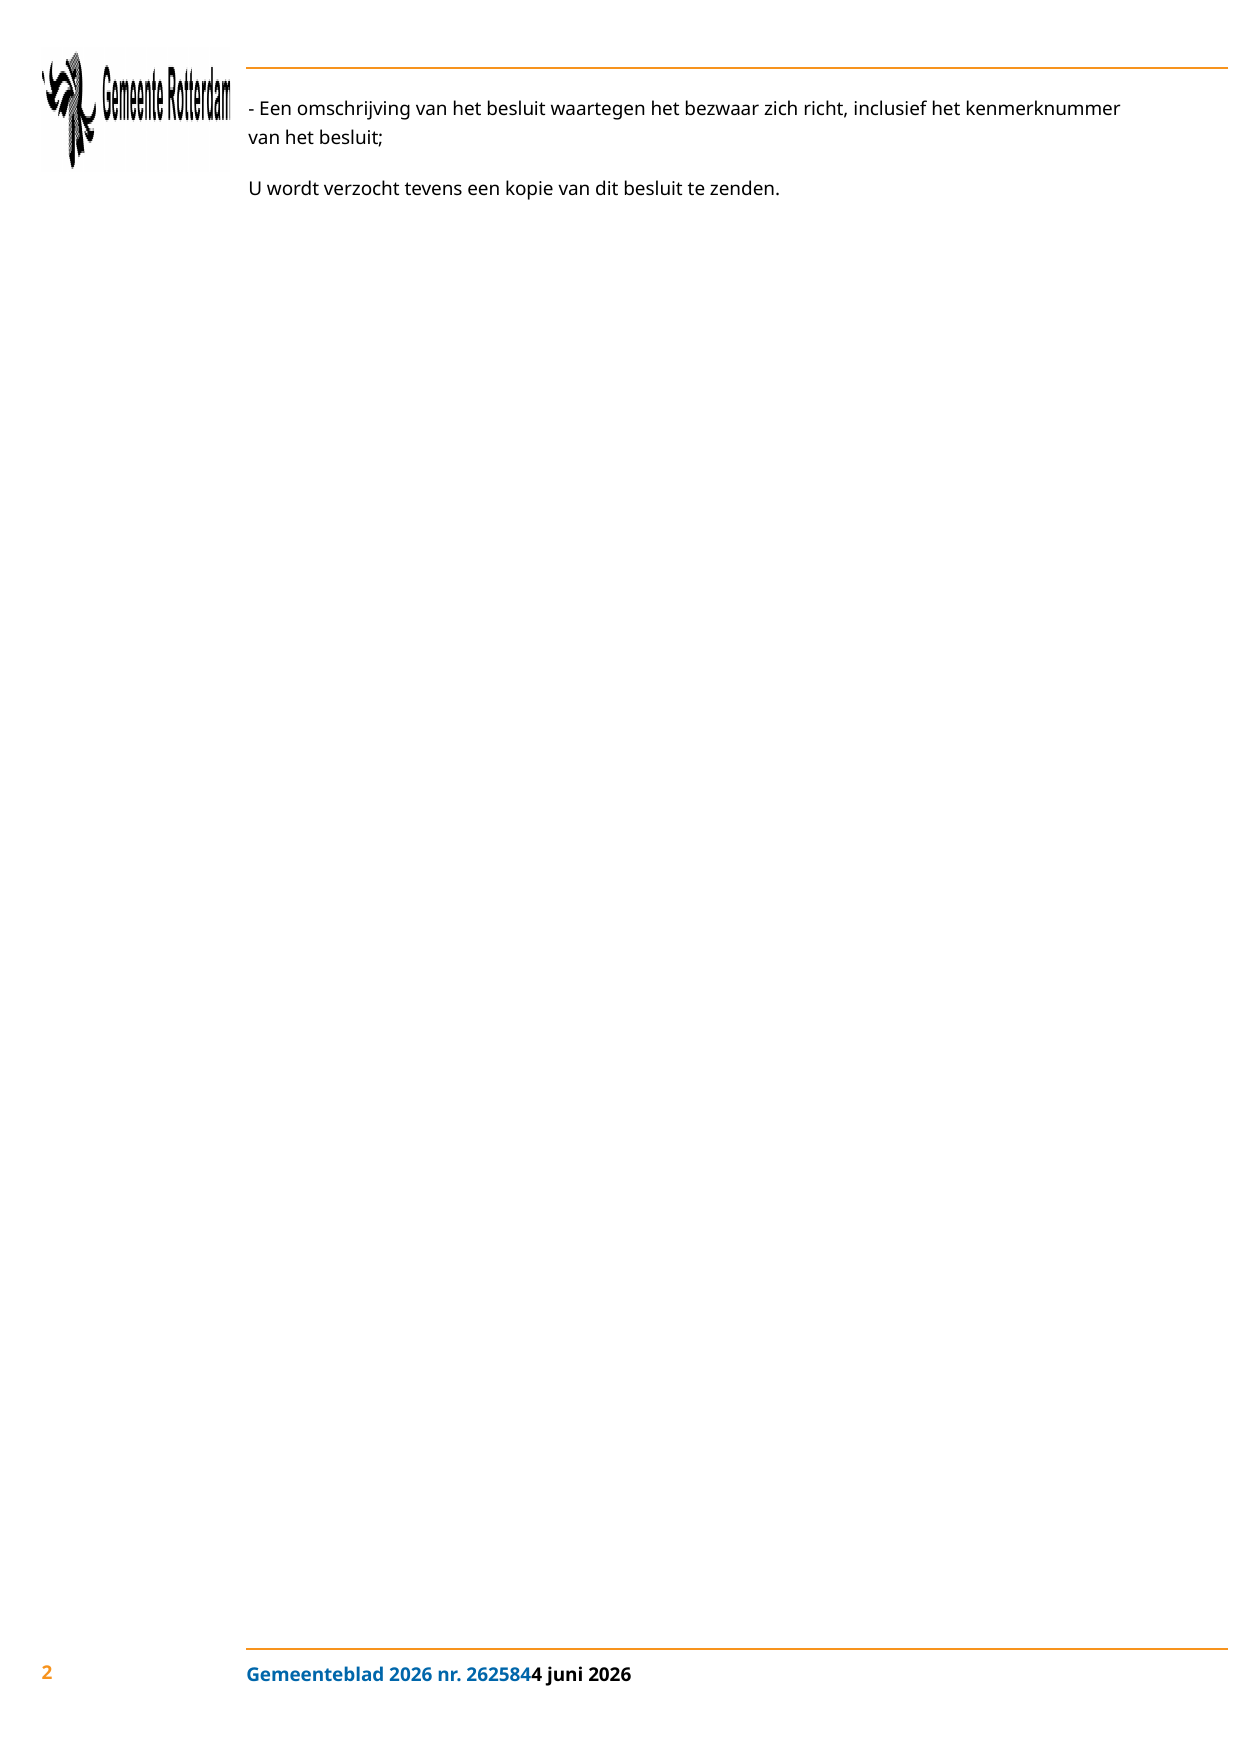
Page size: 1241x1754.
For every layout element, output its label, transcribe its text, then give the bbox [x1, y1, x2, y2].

text U wordt verzocht tevens een kopie van dit besluit te zenden. [248, 175, 1152, 201]
picture [41, 47, 231, 172]
text - Een omschrijving van het besluit waartegen het bezwaar zich richt, inclusief het kenmerknummer van het besluit; [248, 95, 1152, 150]
